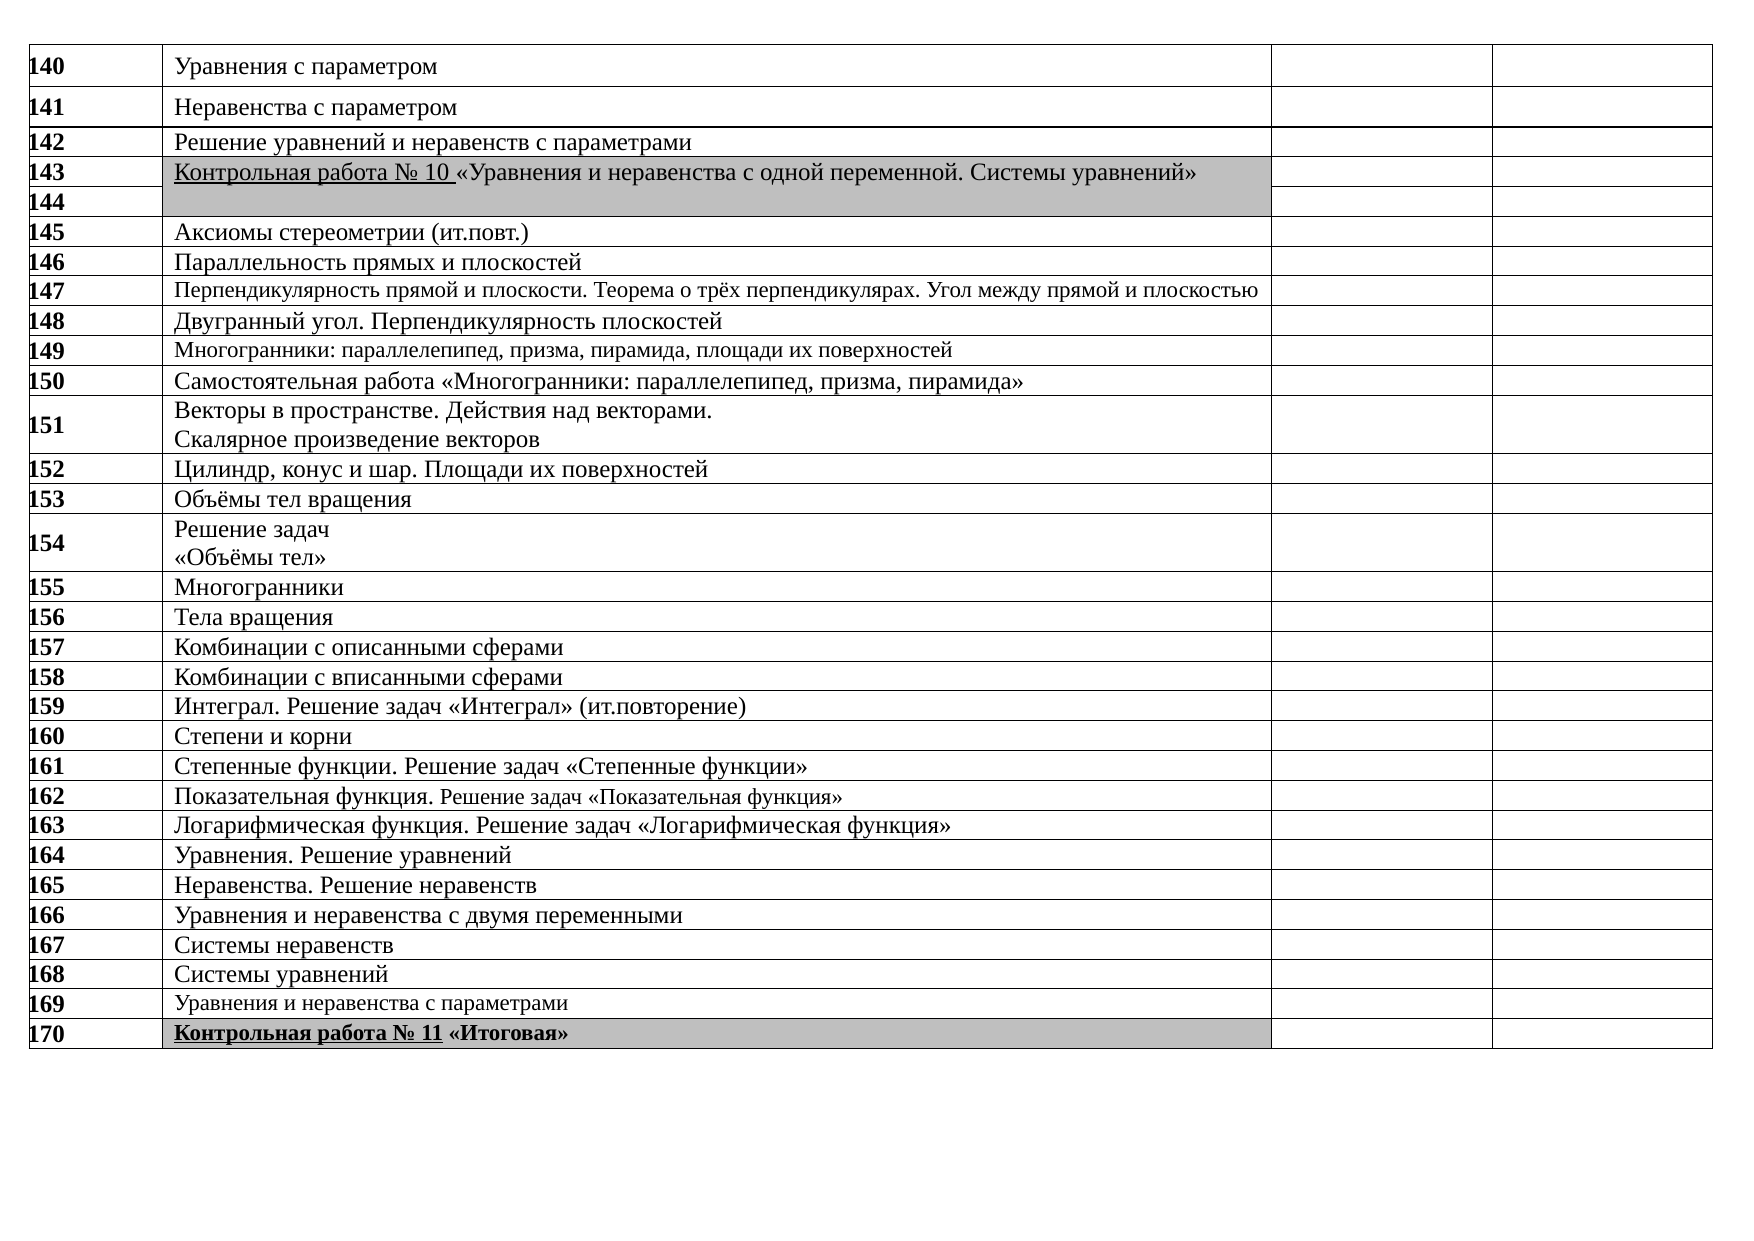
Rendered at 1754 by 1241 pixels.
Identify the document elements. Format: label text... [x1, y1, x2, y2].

table_cell [1493, 632, 1712, 661]
table_cell Цилиндр, конус и шар. Площади их поверхностей [163, 454, 1271, 483]
table_cell [1272, 484, 1492, 513]
table_cell Векторы в пространстве. Действия над векторами. Скалярное произведение векторов [163, 396, 1271, 453]
table_cell Показательная функция. Решение задач «Показательная функция» [163, 781, 1271, 809]
table_cell [1493, 276, 1712, 305]
table_cell [1272, 454, 1492, 483]
table_cell [1493, 514, 1712, 571]
table_cell [1272, 336, 1492, 365]
table_cell [30, 751, 162, 780]
table_cell [1272, 247, 1492, 275]
table_cell [1272, 157, 1492, 186]
table_cell [1493, 157, 1712, 186]
table_cell [1272, 811, 1492, 839]
table_cell Уравнения с параметром [163, 45, 1271, 86]
table_cell [30, 930, 162, 958]
table_cell Многогранники: параллелепипед, призма, пирамида, площади их поверхностей [163, 336, 1271, 365]
table_cell [1493, 187, 1712, 216]
table_cell [30, 960, 162, 988]
table_cell [1272, 366, 1492, 394]
table_cell [30, 870, 162, 899]
table_cell Интеграл. Решение задач «Интеграл» (ит.повторение) [163, 691, 1271, 720]
table_cell [30, 336, 162, 365]
table_cell [1272, 870, 1492, 899]
table_cell [1493, 840, 1712, 869]
table_cell Аксиомы стереометрии (ит.повт.) [163, 217, 1271, 246]
table_cell [30, 691, 162, 720]
table_cell [1493, 781, 1712, 809]
table_cell [30, 781, 162, 809]
table_cell [1272, 721, 1492, 750]
table_cell [1493, 336, 1712, 365]
table_cell [1493, 870, 1712, 899]
table_cell [1493, 900, 1712, 929]
table_cell Уравнения и неравенства с двумя переменными [163, 900, 1271, 929]
table_cell [1493, 366, 1712, 394]
table_cell [30, 45, 162, 86]
table_cell [1493, 930, 1712, 958]
table_cell [30, 366, 162, 394]
table_cell [1272, 602, 1492, 631]
table_cell [1493, 960, 1712, 988]
table_cell [1272, 989, 1492, 1018]
table_cell [1272, 751, 1492, 780]
table_cell [30, 514, 162, 571]
table_cell [1272, 306, 1492, 335]
table_cell Самостоятельная работа «Многогранники: параллелепипед, призма, пирамида» [163, 366, 1271, 394]
table_cell [30, 276, 162, 305]
table_cell Комбинации с описанными сферами [163, 632, 1271, 661]
table_cell [1272, 217, 1492, 246]
table_cell [1493, 602, 1712, 631]
table_cell [30, 602, 162, 631]
table_cell [30, 572, 162, 601]
table_cell [1272, 632, 1492, 661]
table_cell [1272, 840, 1492, 869]
table_cell Системы неравенств [163, 930, 1271, 958]
table_cell Уравнения и неравенства с параметрами [163, 989, 1271, 1018]
table_cell [1493, 1019, 1712, 1048]
table_cell [30, 157, 162, 186]
table_cell Двугранный угол. Перпендикулярность плоскостей [163, 306, 1271, 335]
table_cell [30, 811, 162, 839]
table_cell Тела вращения [163, 602, 1271, 631]
table_cell [30, 840, 162, 869]
table_cell [1493, 217, 1712, 246]
table_cell [1493, 662, 1712, 690]
table_cell [1272, 514, 1492, 571]
table_cell [30, 632, 162, 661]
table_cell Неравенства с параметром [163, 87, 1271, 126]
table_cell [30, 247, 162, 275]
table_cell [1272, 1019, 1492, 1048]
table_cell Уравнения. Решение уравнений [163, 840, 1271, 869]
table_cell Контрольная работа № 11 «Итоговая» [163, 1019, 1271, 1048]
table_cell [30, 1019, 162, 1048]
table_cell [1493, 691, 1712, 720]
table_cell Объёмы тел вращения [163, 484, 1271, 513]
table_cell [1272, 187, 1492, 216]
table_cell Степени и корни [163, 721, 1271, 750]
table_cell [1493, 396, 1712, 453]
table_cell [30, 989, 162, 1018]
table_cell [30, 217, 162, 246]
table_cell [1493, 247, 1712, 275]
table_cell Степенные функции. Решение задач «Степенные функции» [163, 751, 1271, 780]
table_cell [30, 484, 162, 513]
table_cell [30, 900, 162, 929]
table_cell [30, 128, 162, 156]
table_cell [30, 454, 162, 483]
table_cell [30, 187, 162, 216]
table_cell [1272, 276, 1492, 305]
table_cell [1493, 306, 1712, 335]
table_cell [30, 87, 162, 126]
table_cell [1493, 751, 1712, 780]
table_cell [1493, 484, 1712, 513]
table_cell Решение уравнений и неравенств с параметрами [163, 128, 1271, 156]
table_cell [1493, 721, 1712, 750]
table_cell Комбинации с вписанными сферами [163, 662, 1271, 690]
table_cell [30, 306, 162, 335]
table_cell [1272, 128, 1492, 156]
table_cell Неравенства. Решение неравенств [163, 870, 1271, 899]
table_cell [30, 662, 162, 690]
table_cell [1272, 781, 1492, 809]
table_cell [1272, 930, 1492, 958]
table_cell [1493, 811, 1712, 839]
table_cell [1272, 960, 1492, 988]
table_cell [1272, 87, 1492, 126]
table_cell [1272, 691, 1492, 720]
table_cell [1272, 900, 1492, 929]
table_cell Системы уравнений [163, 960, 1271, 988]
table_cell Многогранники [163, 572, 1271, 601]
table_cell Логарифмическая функция. Решение задач «Логарифмическая функция» [163, 811, 1271, 839]
table_cell [30, 396, 162, 453]
table_cell [1493, 454, 1712, 483]
table_cell [1493, 989, 1712, 1018]
table_cell [1272, 572, 1492, 601]
table_cell [30, 721, 162, 750]
table_cell [1272, 662, 1492, 690]
table_cell [1272, 45, 1492, 86]
table_cell [1493, 572, 1712, 601]
table_cell Параллельность прямых и плоскостей [163, 247, 1271, 275]
table_cell Перпендикулярность прямой и плоскости. Теорема о трёх перпендикулярах. Угол между прямой и плоскостью [163, 276, 1271, 305]
table_cell [1272, 396, 1492, 453]
table_cell [1493, 128, 1712, 156]
table_cell [1493, 45, 1712, 86]
table_cell [1493, 87, 1712, 126]
table_cell Решение задач «Объёмы тел» [163, 514, 1271, 571]
table_cell Контрольная работа № 10 «Уравнения и неравенства с одной переменной. Системы уравнений» [163, 157, 1271, 216]
